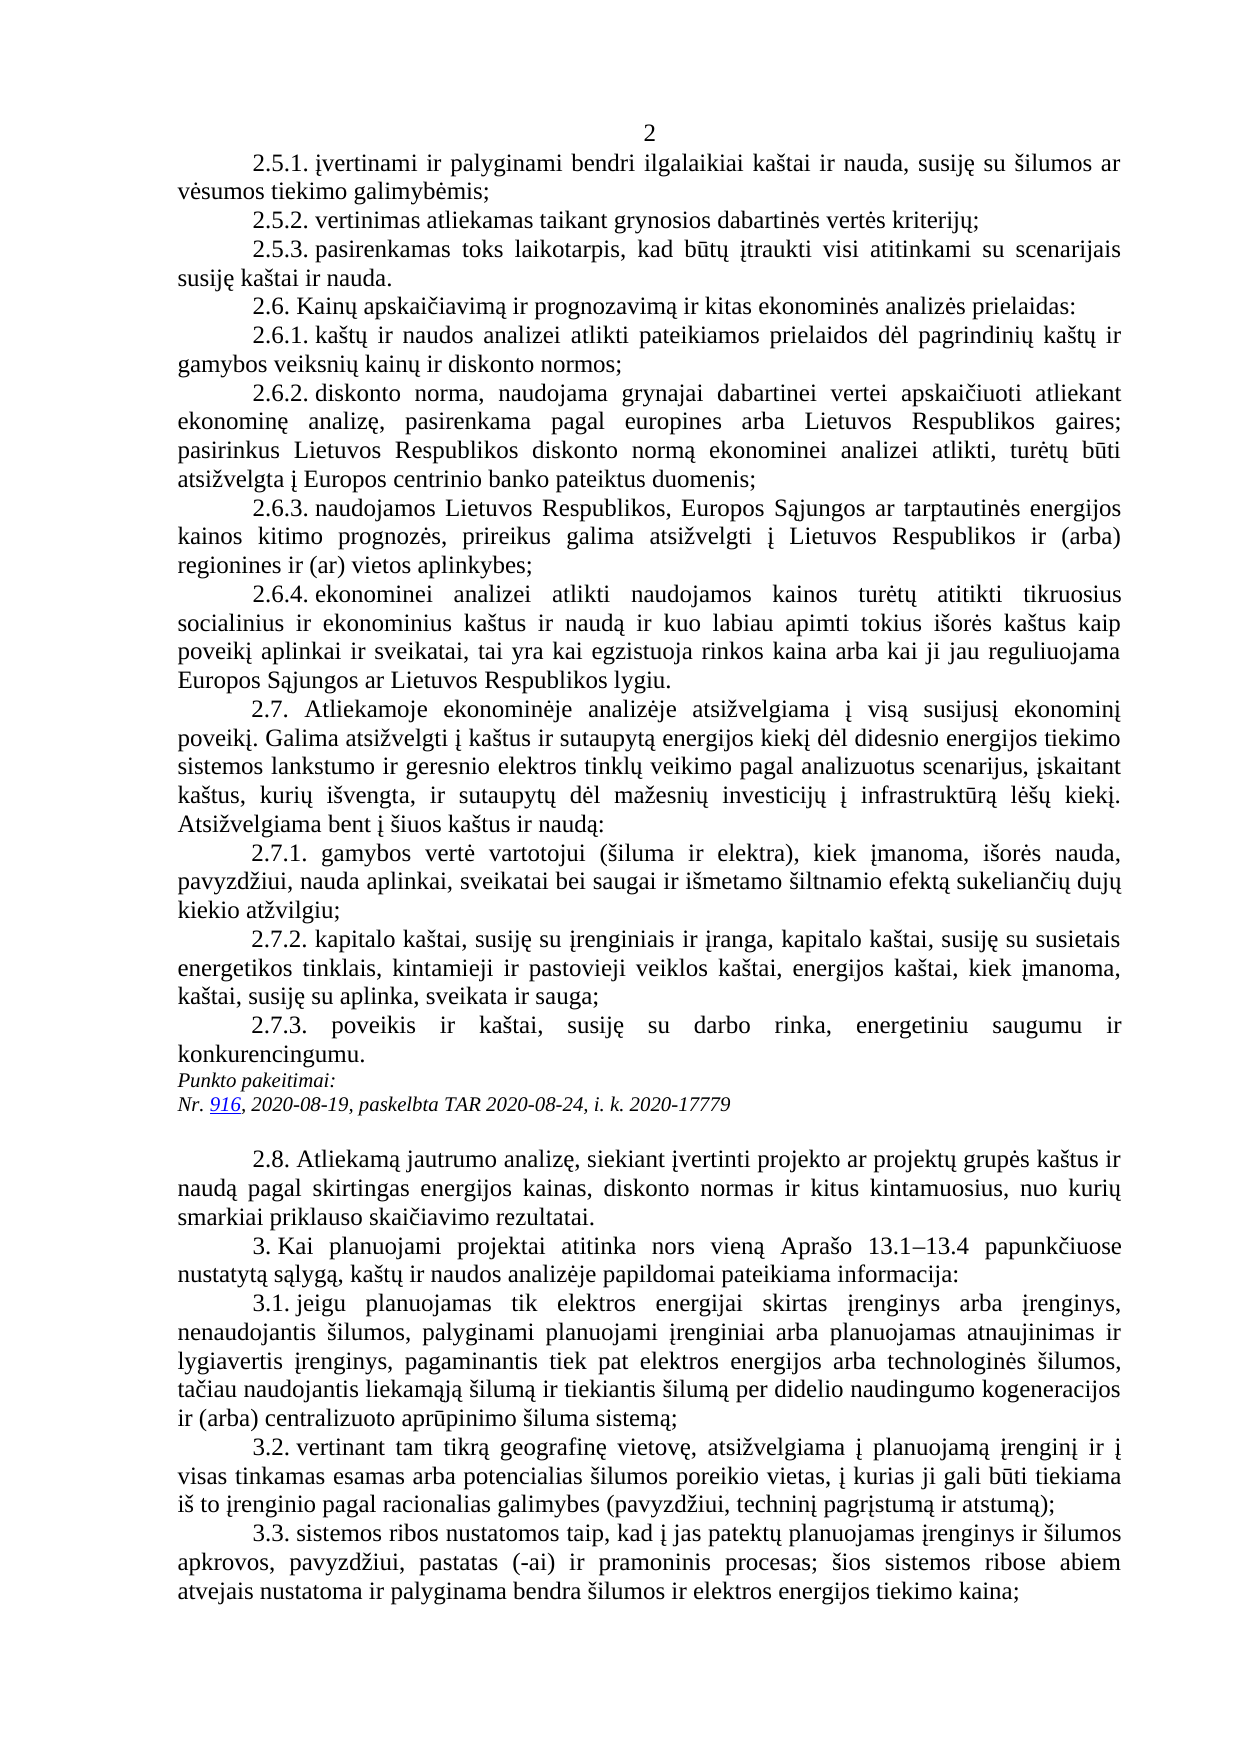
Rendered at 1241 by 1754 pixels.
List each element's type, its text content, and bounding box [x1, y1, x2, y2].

text Nr. 916, 2020-08-19, paskelbta TAR 2020-08-24, i. k. 2020-17779 [177, 1092, 1122, 1116]
text 2.8. Atliekamą jautrumo analizę, siekiant įvertinti projekto ar projektų grupės kaštus ir naudą pagal skirtingas energijos kainas, diskonto normas ir kitus kintamuosius, nuo kurių smarkiai priklauso skaičiavimo rezultatai. [177, 1144, 1122, 1231]
text 2.6.1. kaštų ir naudos analizei atlikti pateikiamos prielaidos dėl pagrindinių kaštų ir gamybos veiksnių kainų ir diskonto normos; [177, 320, 1122, 378]
text 3.2. vertinant tam tikrą geografinę vietovę, atsižvelgiama į planuojamą įrenginį ir į visas tinkamas esamas arba potencialias šilumos poreikio vietas, į kurias ji gali būti tiekiama iš to įrenginio pagal racionalias galimybes (pavyzdžiui, techninį pagrįstumą ir atstumą); [177, 1432, 1122, 1518]
text 2.7. Atliekamoje ekonominėje analizėje atsižvelgiama į visą susijusį ekonominį poveikį. Galima atsižvelgti į kaštus ir sutaupytą energijos kiekį dėl didesnio energijos tiekimo sistemos lankstumo ir geresnio elektros tinklų veikimo pagal analizuotus scenarijus, įskaitant kaštus, kurių išvengta, ir sutaupytų dėl mažesnių investicijų į infrastruktūrą lėšų kiekį. Atsižvelgiama bent į šiuos kaštus ir naudą: [177, 694, 1122, 838]
text 2.7.1. gamybos vertė vartotojui (šiluma ir elektra), kiek įmanoma, išorės nauda, pavyzdžiui, nauda aplinkai, sveikatai bei saugai ir išmetamo šiltnamio efektą sukeliančių dujų kiekio atžvilgiu; [177, 838, 1122, 924]
text 2.6. Kainų apskaičiavimą ir prognozavimą ir kitas ekonominės analizės prielaidas: [177, 291, 1122, 320]
text 2.6.4. ekonominei analizei atlikti naudojamos kainos turėtų atitikti tikruosius socialinius ir ekonominius kaštus ir naudą ir kuo labiau apimti tokius išorės kaštus kaip poveikį aplinkai ir sveikatai, tai yra kai egzistuoja rinkos kaina arba kai ji jau reguliuojama Europos Sąjungos ar Lietuvos Respublikos lygiu. [177, 579, 1122, 694]
text 2.5.3. pasirenkamas toks laikotarpis, kad būtų įtraukti visi atitinkami su scenarijais susiję kaštai ir nauda. [177, 234, 1122, 291]
text 2.6.2. diskonto norma, naudojama grynajai dabartinei vertei apskaičiuoti atliekant ekonominę analizę, pasirenkama pagal europines arba Lietuvos Respublikos gaires; pasirinkus Lietuvos Respublikos diskonto normą ekonominei analizei atlikti, turėtų būti atsižvelgta į Europos centrinio banko pateiktus duomenis; [177, 378, 1122, 493]
text 3. Kai planuojami projektai atitinka nors vieną Aprašo 13.1–13.4 papunkčiuose nustatytą sąlygą, kaštų ir naudos analizėje papildomai pateikiama informacija: [177, 1231, 1122, 1288]
text 2.5.2. vertinimas atliekamas taikant grynosios dabartinės vertės kriterijų; [177, 205, 1122, 234]
text 3.1. jeigu planuojamas tik elektros energijai skirtas įrenginys arba įrenginys, nenaudojantis šilumos, palyginami planuojami įrenginiai arba planuojamas atnaujinimas ir lygiavertis įrenginys, pagaminantis tiek pat elektros energijos arba technologinės šilumos, tačiau naudojantis liekamąją šilumą ir tiekiantis šilumą per didelio naudingumo kogeneracijos ir (arba) centralizuoto aprūpinimo šiluma sistemą; [177, 1288, 1122, 1432]
text 2.5.1. įvertinami ir palyginami bendri ilgalaikiai kaštai ir nauda, susiję su šilumos ar vėsumos tiekimo galimybėmis; [177, 148, 1122, 205]
text 3.3. sistemos ribos nustatomos taip, kad į jas patektų planuojamas įrenginys ir šilumos apkrovos, pavyzdžiui, pastatas (-ai) ir pramoninis procesas; šios sistemos ribose abiem atvejais nustatoma ir palyginama bendra šilumos ir elektros energijos tiekimo kaina; [177, 1518, 1122, 1604]
text 2.6.3. naudojamos Lietuvos Respublikos, Europos Sąjungos ar tarptautinės energijos kainos kitimo prognozės, prireikus galima atsižvelgti į Lietuvos Respublikos ir (arba) regionines ir (ar) vietos aplinkybes; [177, 493, 1122, 579]
text 2.7.3. poveikis ir kaštai, susiję su darbo rinka, energetiniu saugumu ir konkurencingumu. [177, 1010, 1122, 1068]
text 2.7.2. kapitalo kaštai, susiję su įrenginiais ir įranga, kapitalo kaštai, susiję su susietais energetikos tinklais, kintamieji ir pastovieji veiklos kaštai, energijos kaštai, kiek įmanoma, kaštai, susiję su aplinka, sveikata ir sauga; [177, 924, 1122, 1010]
text Punkto pakeitimai: [177, 1068, 1122, 1092]
